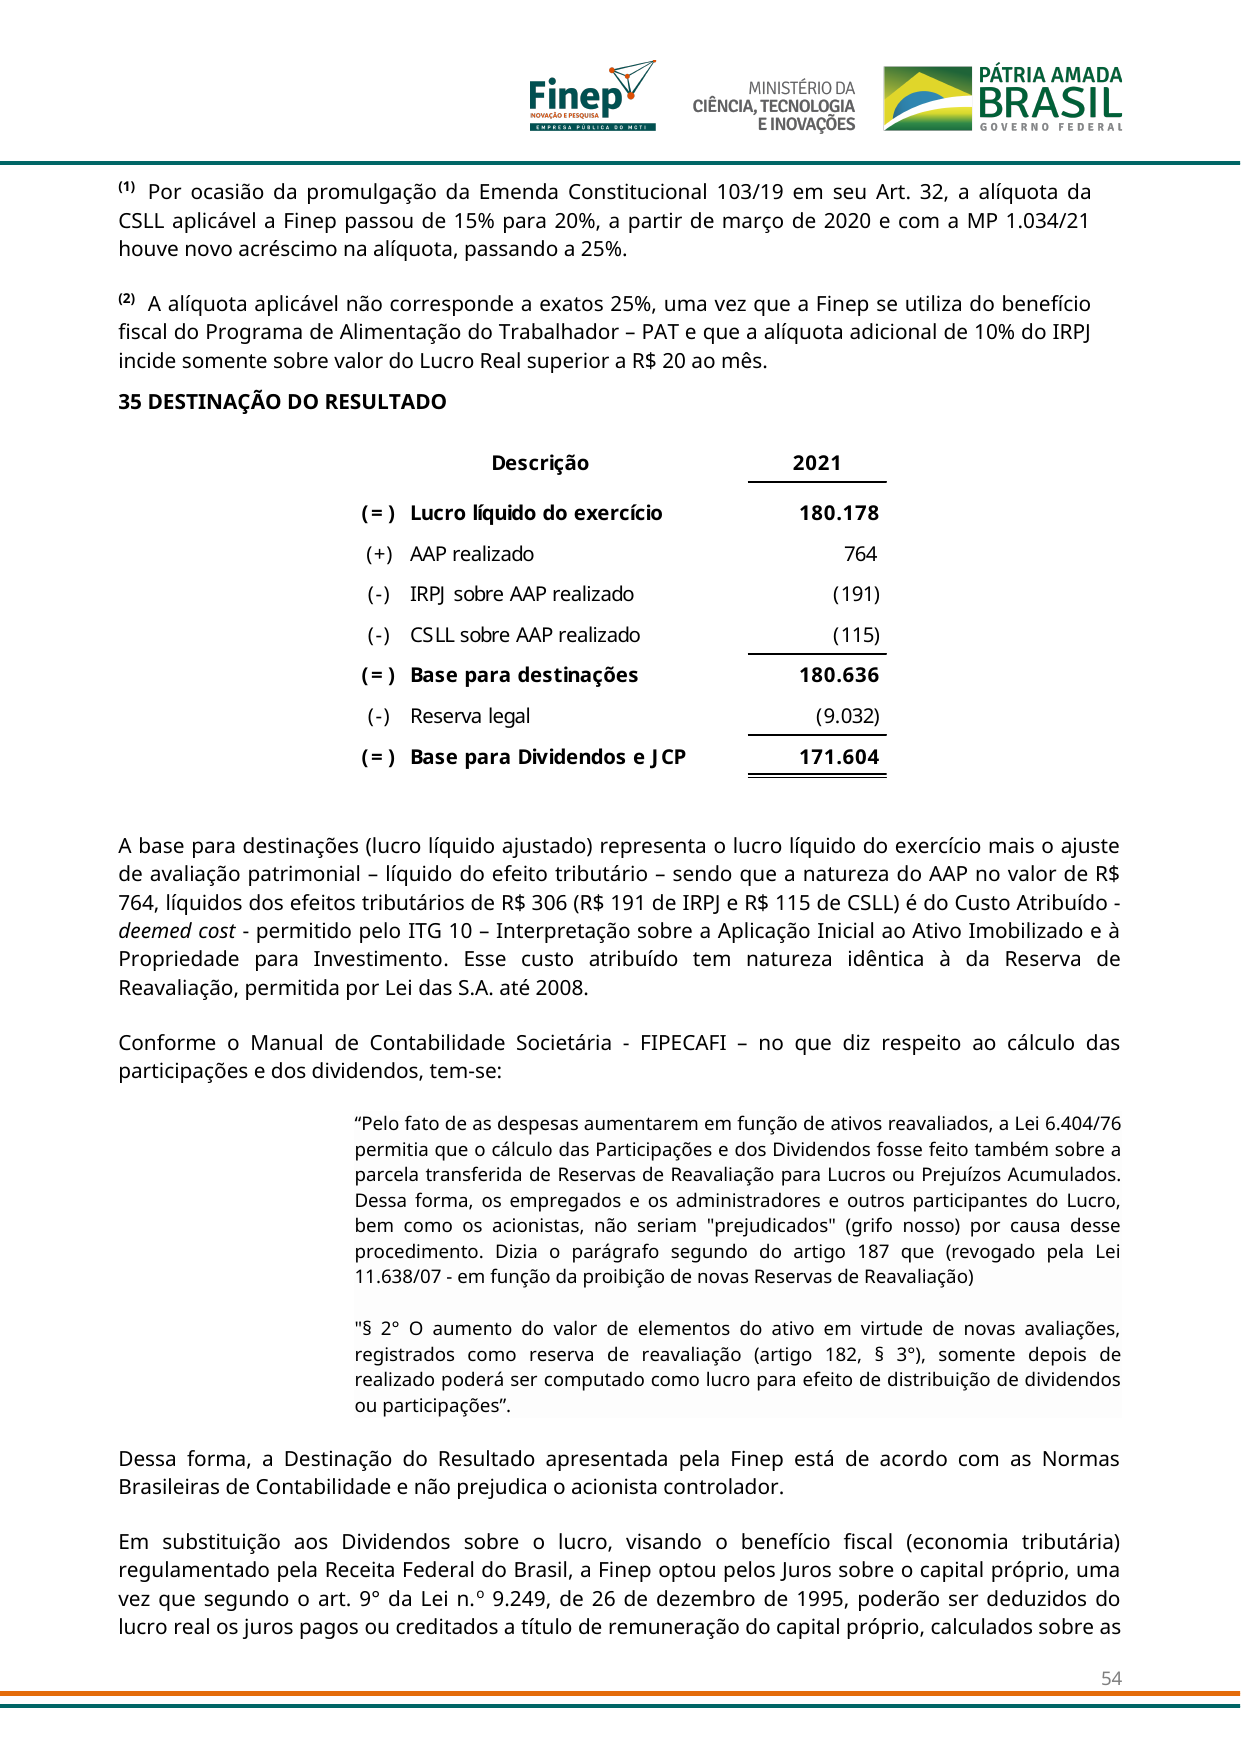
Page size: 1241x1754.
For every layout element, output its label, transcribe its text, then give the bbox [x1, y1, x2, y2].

text Conforme o Manual de Contabilidade Societária - FIPECAFI – no que diz respeito ao cálculo das participações e dos dividendos, tem-se: [118, 1028, 1122, 1084]
text “Pelo fato de as despesas aumentarem em função de ativos reavaliados, a Lei 6.404/76 permitia que o cálculo das Participações e dos Dividendos fosse feito também sobre a parcela transferida de Reservas de Reavaliação para Lucros ou Prejuízos Acumulados. Dessa forma, os empregados e os administradores e outros participantes do Lucro, bem como os acionistas, não seriam "prejudicados" (grifo nosso) por causa desse procedimento. Dizia o parágrafo segundo do artigo 187 que (revogado pela Lei 11.638/07 - em função da proibição de novas Reservas de Reavaliação) [354, 1111, 1122, 1289]
text (2) A alíquota aplicável não corresponde a exatos 25%, uma vez que a Finep se utiliza do benefício fiscal do Programa de Alimentação do Trabalhador – PAT e que a alíquota adicional de 10% do IRPJ incide somente sobre valor do Lucro Real superior a R$ 20 ao mês. [118, 289, 1093, 374]
subtitle 35 Destinação do resultado [118, 387, 1122, 416]
picture [530, 60, 1123, 134]
text "§ 2° O aumento do valor de elementos do ativo em virtude de novas avaliações, registrados como reserva de reavaliação (artigo 182, § 3°), somente depois de realizado poderá ser computado como lucro para efeito de distribuição de dividendos ou participações”. [354, 1316, 1122, 1418]
text A base para destinações (lucro líquido ajustado) representa o lucro líquido do exercício mais o ajuste de avaliação patrimonial – líquido do efeito tributário – sendo que a natureza do AAP no valor de R$ 764, líquidos dos efeitos tributários de R$ 306 (R$ 191 de IRPJ e R$ 115 de CSLL) é do Custo Atribuído - deemed cost - permitido pelo ITG 10 – Interpretação sobre a Aplicação Inicial ao Ativo Imobilizado e à Propriedade para Investimento. Esse custo atribuído tem natureza idêntica à da Reserva de Reavaliação, permitida por Lei das S.A. até 2008. [118, 831, 1122, 1001]
text (1) Por ocasião da promulgação da Emenda Constitucional 103/19 em seu Art. 32, a alíquota da CSLL aplicável a Finep passou de 15% para 20%, a partir de março de 2020 e com a MP 1.034/21 houve novo acréscimo na alíquota, passando a 25%. [118, 177, 1093, 263]
text Em substituição aos Dividendos sobre o lucro, visando o benefício fiscal (economia tributária) regulamentado pela Receita Federal do Brasil, a Finep optou pelos Juros sobre o capital próprio, uma vez que segundo o art. 9° da Lei n.o 9.249, de 26 de dezembro de 1995, poderão ser deduzidos do lucro real os juros pagos ou creditados a título de remuneração do capital próprio, calculados sobre as [118, 1527, 1122, 1641]
text Dessa forma, a Destinação do Resultado apresentada pela Finep está de acordo com as Normas Brasileiras de Contabilidade e não prejudica o acionista controlador. [118, 1444, 1122, 1501]
